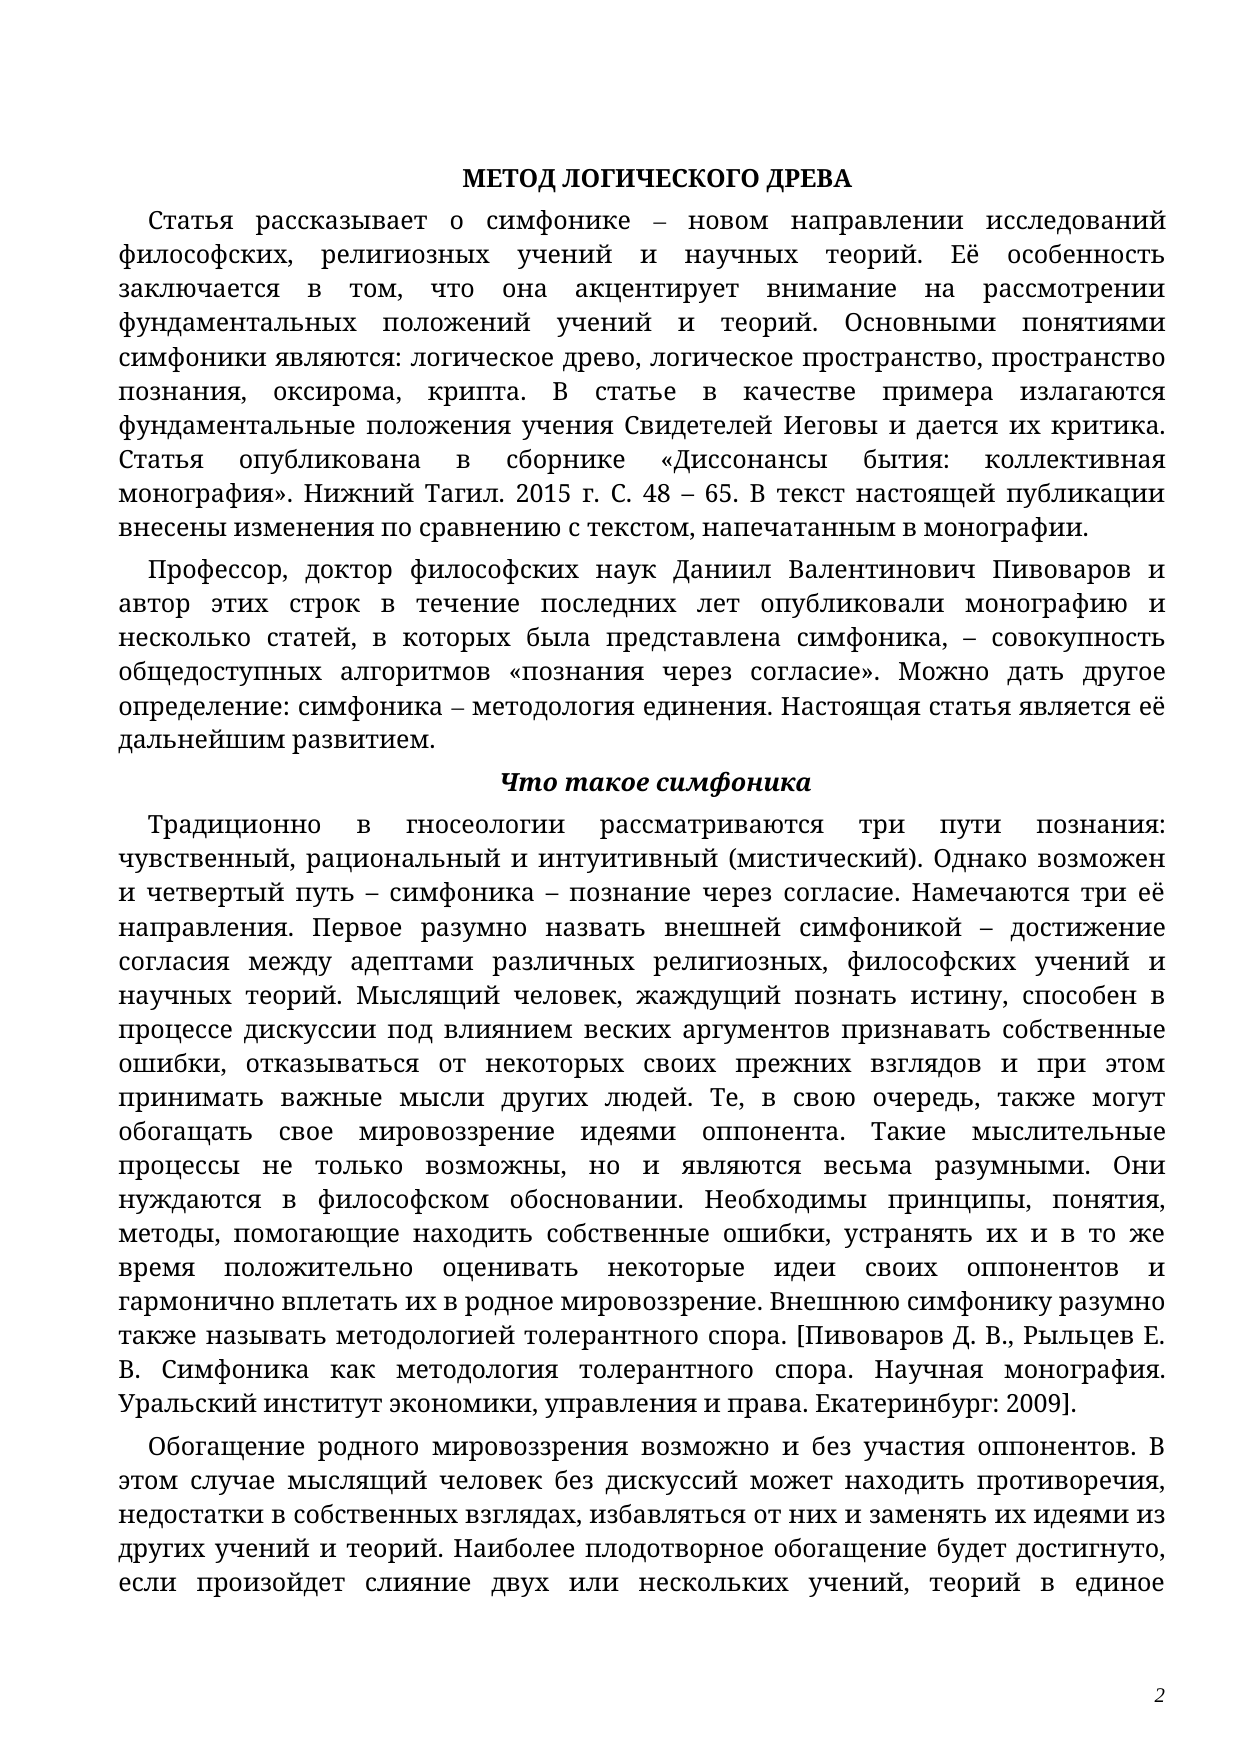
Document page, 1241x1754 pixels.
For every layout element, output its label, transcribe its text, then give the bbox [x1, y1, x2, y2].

subtitle Статья рассказывает о симфонике ‒ новом направлении исследований философских, религиозных учений и научных теорий. Её особенность заключается в том, что она акцентирует внимание на рассмотрении фундаментальных положений учений и теорий. Основными понятиями симфоники являются: логическое древо, логическое пространство, пространство познания, оксирома, крипта. В статье в качестве примера излагаются фундаментальные положения учения Свидетелей Иеговы и дается их критика. Статья опубликована в сборнике «Диссонансы бытия: коллективная монография». Нижний Тагил. 2015 г. С. 48 – 65. В текст настоящей публикации внесены изменения по сравнению с текстом, напечатанным в монографии. [118, 203, 1167, 543]
text Обогащение родного мировоззрения возможно и без участия оппонентов. В этом случае мыслящий человек без дискуссий может находить противоречия, недостатки в собственных взглядах, избавляться от них и заменять их идеями из других учений и теорий. Наиболее плодотворное обогащение будет достигнуто, если произойдет слияние двух или нескольких учений, теорий в единое [118, 1428, 1167, 1599]
subtitle МЕТОД ЛОГИЧЕСКОГО ДРЕВА [118, 161, 1167, 194]
text Профессор, доктор философских наук Даниил Валентинович Пивоваров и автор этих строк в течение последних лет опубликовали монографию и несколько статей, в которых была представлена симфоника, – совокупность общедоступных алгоритмов «познания через согласие». Можно дать другое определение: симфоника ‒ методология единения. Настоящая статья является её дальнейшим развитием. [118, 552, 1167, 756]
text Что такое симфоника [118, 764, 1167, 799]
text Традиционно в гносеологии рассматриваются три пути познания: чувственный, рациональный и интуитивный (мистический). Однако возможен и четвертый путь – симфоника – познание через согласие. Намечаются три её направления. Первое разумно назвать внешней симфоникой – достижение согласия между адептами различных религиозных, философских учений и научных теорий. Мыслящий человек, жаждущий познать истину, способен в процессе дискуссии под влиянием веских аргументов признавать собственные ошибки, отказываться от некоторых своих прежних взглядов и при этом принимать важные мысли других людей. Те, в свою очередь, также могут обогащать свое мировоззрение идеями оппонента. Такие мыслительные процессы не только возможны, но и являются весьма разумными. Они нуждаются в философском обосновании. Необходимы принципы, понятия, методы, помогающие находить собственные ошибки, устранять их и в то же время положительно оценивать некоторые идеи своих оппонентов и гармонично вплетать их в родное мировоззрение. Внешнюю симфонику разумно также называть методологией толерантного спора. [Пивоваров Д. В., Рыльцев Е. В. Симфоника как методология толерантного спора. Научная монография. Уральский институт экономики, управления и права. Екатеринбург: 2009]. [118, 807, 1167, 1420]
